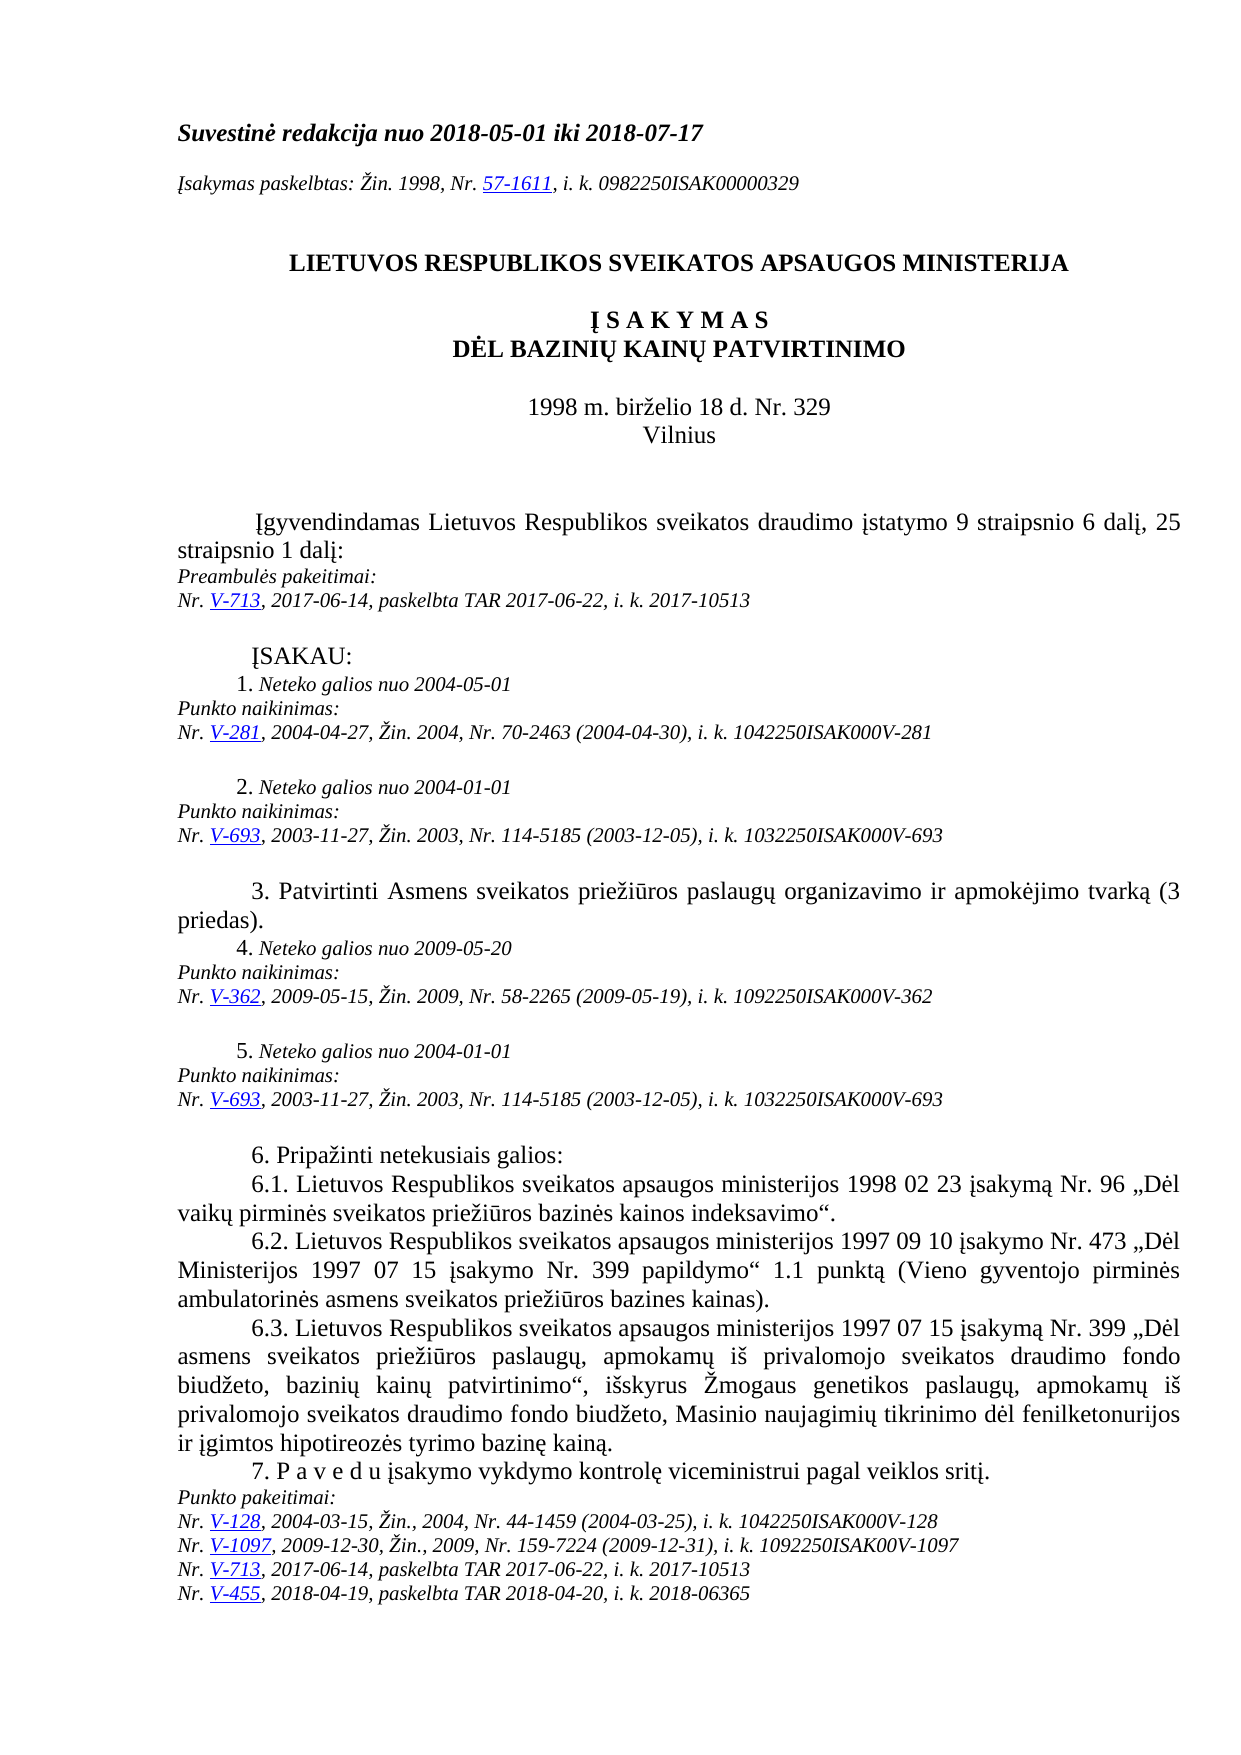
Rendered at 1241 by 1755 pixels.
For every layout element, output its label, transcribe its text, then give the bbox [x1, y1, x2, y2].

text DĖL BAZINIŲ KAINŲ PATVIRTINIMO [177, 334, 1181, 363]
text Punkto naikinimas: [177, 799, 1181, 823]
text 6.3. Lietuvos Respublikos sveikatos apsaugos ministerijos 1997 07 15 įsakymą Nr. 399 „Dėl asmens sveikatos priežiūros paslaugų, apmokamų iš privalomojo sveikatos draudimo fondo biudžeto, bazinių kainų patvirtinimo“, išskyrus Žmogaus genetikos paslaugų, apmokamų iš privalomojo sveikatos draudimo fondo biudžeto, Masinio naujagimių tikrinimo dėl fenilketonurijos ir įgimtos hipotireozės tyrimo bazinę kainą. [177, 1313, 1181, 1456]
text Punkto naikinimas: [177, 696, 1181, 720]
text Nr. V-281, 2004-04-27, Žin. 2004, Nr. 70-2463 (2004-04-30), i. k. 1042250ISAK000V-281 [177, 720, 1181, 744]
text Punkto naikinimas: [177, 960, 1181, 984]
text Vilnius [177, 420, 1181, 449]
text Nr. V-713, 2017-06-14, paskelbta TAR 2017-06-22, i. k. 2017-10513 [177, 588, 1181, 612]
text Nr. V-455, 2018-04-19, paskelbta TAR 2018-04-20, i. k. 2018-06365 [177, 1581, 1181, 1605]
text Nr. V-128, 2004-03-15, Žin., 2004, Nr. 44-1459 (2004-03-25), i. k. 1042250ISAK000V-128 [177, 1509, 1181, 1533]
text Preambulės pakeitimai: [177, 564, 1181, 588]
text Nr. V-713, 2017-06-14, paskelbta TAR 2017-06-22, i. k. 2017-10513 [177, 1557, 1181, 1581]
text 6. Pripažinti netekusiais galios: [177, 1140, 1181, 1169]
text Nr. V-362, 2009-05-15, Žin. 2009, Nr. 58-2265 (2009-05-19), i. k. 1092250ISAK000V-362 [177, 984, 1181, 1008]
text Įsakymas paskelbtas: Žin. 1998, Nr. 57-1611, i. k. 0982250ISAK00000329 [177, 171, 1181, 195]
text 1. Neteko galios nuo 2004-05-01 [177, 670, 1181, 696]
text Į S A K Y M A S [177, 305, 1181, 334]
text 6.1. Lietuvos Respublikos sveikatos apsaugos ministerijos 1998 02 23 įsakymą Nr. 96 „Dėl vaikų pirminės sveikatos priežiūros bazinės kainos indeksavimo“. [177, 1169, 1181, 1226]
text Nr. V-693, 2003-11-27, Žin. 2003, Nr. 114-5185 (2003-12-05), i. k. 1032250ISAK000V-693 [177, 1087, 1181, 1111]
text Nr. V-1097, 2009-12-30, Žin., 2009, Nr. 159-7224 (2009-12-31), i. k. 1092250ISAK00V-1097 [177, 1533, 1181, 1557]
text Suvestinė redakcija nuo 2018-05-01 iki 2018-07-17 [177, 118, 1181, 147]
text ĮSAKAU: [177, 641, 1181, 670]
text LIETUVOS RESPUBLIKOS SVEIKATOS APSAUGOS MINISTERIJA [177, 248, 1181, 277]
text 1998 m. birželio 18 d. Nr. 329 [177, 392, 1181, 420]
text 5. Neteko galios nuo 2004-01-01 [177, 1037, 1181, 1063]
text Punkto naikinimas: [177, 1063, 1181, 1087]
text Punkto pakeitimai: [177, 1485, 1181, 1509]
text Nr. V-693, 2003-11-27, Žin. 2003, Nr. 114-5185 (2003-12-05), i. k. 1032250ISAK000V-693 [177, 823, 1181, 847]
text 4. Neteko galios nuo 2009-05-20 [177, 934, 1181, 960]
text 7. P a v e d u įsakymo vykdymo kontrolę viceministrui pagal veiklos sritį. [177, 1456, 1200, 1485]
text 3. Patvirtinti Asmens sveikatos priežiūros paslaugų organizavimo ir apmokėjimo tvarką (3 priedas). [177, 876, 1181, 934]
text 6.2. Lietuvos Respublikos sveikatos apsaugos ministerijos 1997 09 10 įsakymo Nr. 473 „Dėl Ministerijos 1997 07 15 įsakymo Nr. 399 papildymo“ 1.1 punktą (Vieno gyventojo pirminės ambulatorinės asmens sveikatos priežiūros bazines kainas). [177, 1226, 1181, 1313]
text 2. Neteko galios nuo 2004-01-01 [177, 773, 1181, 799]
text Įgyvendindamas Lietuvos Respublikos sveikatos draudimo įstatymo 9 straipsnio 6 dalį, 25 straipsnio 1 dalį: [177, 507, 1181, 564]
